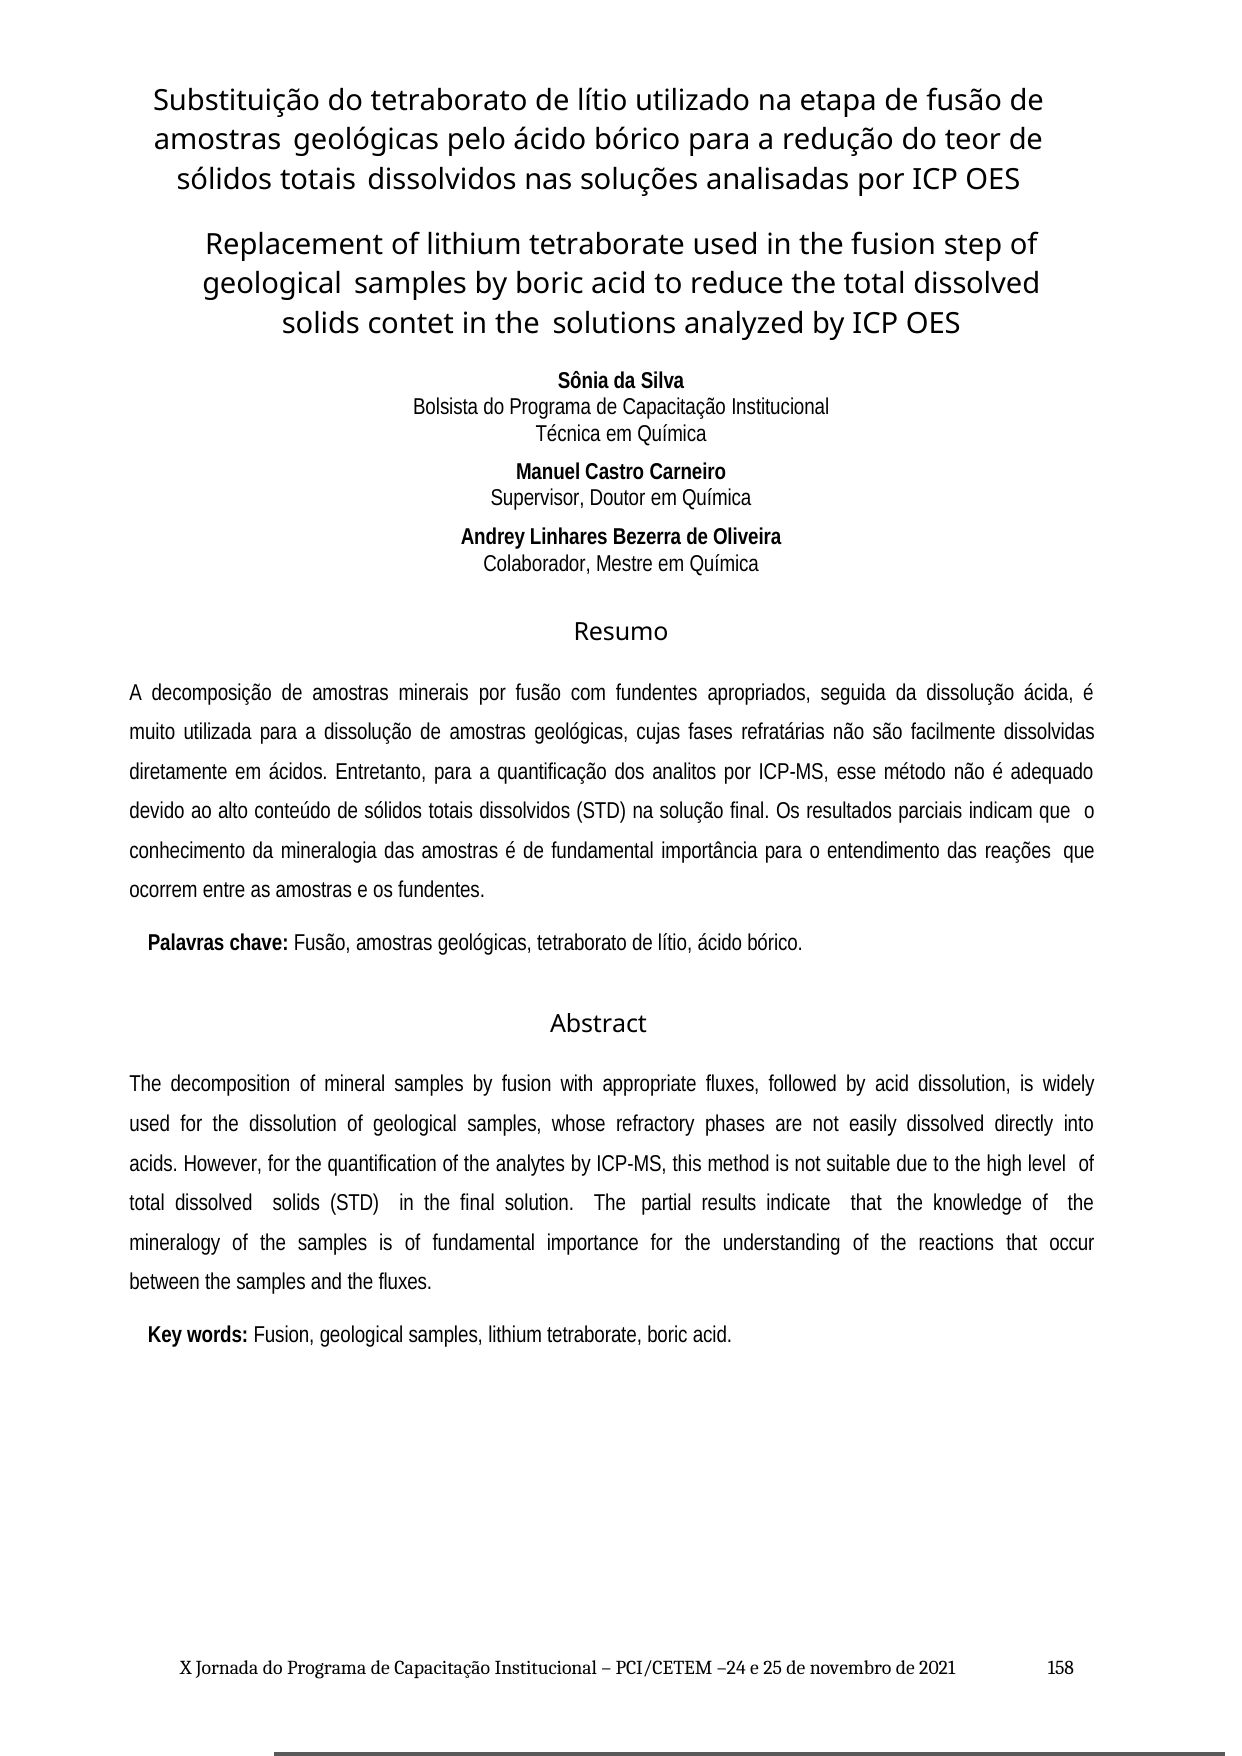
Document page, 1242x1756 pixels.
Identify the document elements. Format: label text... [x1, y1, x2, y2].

text Bolsista do Programa de Capacitação Institucional Técnica em Química [411, 393, 831, 446]
subtitle Sônia da Silva [488, 367, 753, 393]
subtitle Manuel Castro Carneiro [488, 458, 753, 485]
subtitle Substituição do tetraborato de lítio utilizado na etapa de fusão de amostras geológicas pelo ácido bórico para a redução do teor de sólidos totais dissolvidos nas soluções analisadas por ICP OES [129, 79, 1067, 198]
text Supervisor, Doutor em Química [488, 485, 753, 511]
text The decomposition of mineral samples by fusion with appropriate fluxes, followed by acid dissolution, is widely used for the dissolution of geological samples, whose refractory phases are not easily dissolved directly into acids. However, for the quantification of the analytes by ICP-MS, this method is not suitable due to the high level of total dissolved solids (STD) in the final solution. The partial results indicate that the knowledge of the mineralogy of the samples is of fundamental importance for the understanding of the reactions that occur between the samples and the fluxes. [129, 1070, 1094, 1295]
text Colaborador, Mestre em Química [129, 550, 1112, 576]
subtitle Andrey Linhares Bezerra de Oliveira [129, 524, 1112, 550]
text A decomposição de amostras minerais por fusão com fundentes apropriados, seguida da dissolução ácida, é muito utilizada para a dissolução de amostras geológicas, cujas fases refratárias não são facilmente dissolvidas diretamente em ácidos. Entretanto, para a quantificação dos analitos por ICP-MS, esse método não é adequado devido ao alto conteúdo de sólidos totais dissolvidos (STD) na solução final. Os resultados parciais indicam que o conhecimento da mineralogia das amostras é de fundamental importância para o entendimento das reações que ocorrem entre as amostras e os fundentes. [129, 678, 1094, 903]
text Resumo [174, 614, 1067, 648]
subtitle Abstract [129, 1006, 1067, 1040]
text Replacement of lithium tetraborate used in the fusion step of geological samples by boric acid to reduce the total dissolved solids contet in the solutions analyzed by ICP OES [174, 223, 1068, 342]
text Palavras chave: Fusão, amostras geológicas, tetraborato de lítio, ácido bórico. [148, 928, 1112, 955]
text Key words: Fusion, geological samples, lithium tetraborate, boric acid. [148, 1321, 1112, 1347]
